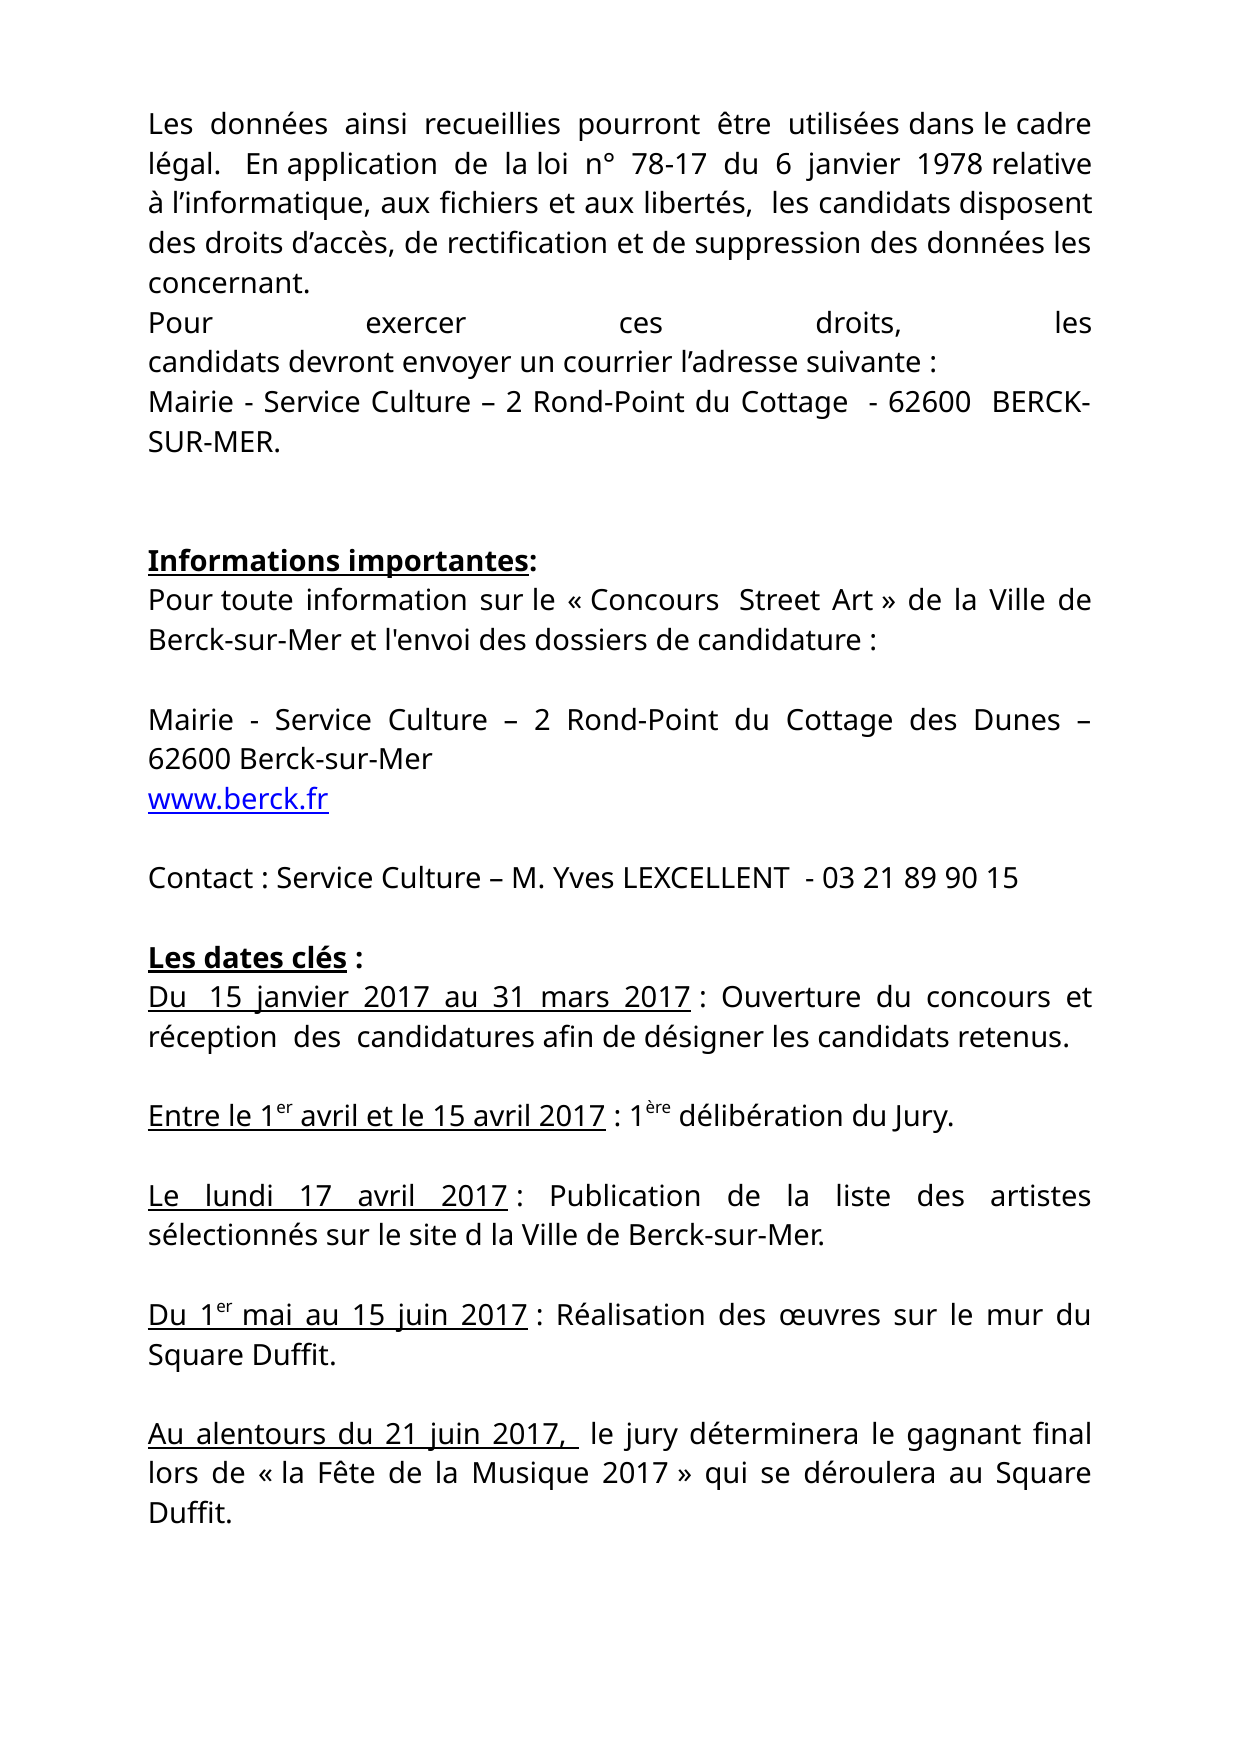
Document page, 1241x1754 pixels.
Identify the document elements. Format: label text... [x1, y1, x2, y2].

text Les données ainsi recueillies pourront être utilisées dans le cadre légal. En application de la loi n° 78‐17 du 6 janvier 1978 relative à l’informatique, aux fichiers et aux libertés, les candidats disposent des droits d’accès, de rectification et de suppression des données les concernant. [148, 103, 1093, 302]
text www.berck.fr [148, 778, 1093, 818]
text Informations importantes: [148, 540, 1093, 580]
text Mairie - Service Culture – 2 Rond-Point du Cottage - 62600 BERCK-SUR-MER. [148, 381, 1093, 461]
text Au alentours du 21 juin 2017, le jury déterminera le gagnant final lors de « la Fête de la Musique 2017 » qui se déroulera au Square Duffit. [148, 1413, 1093, 1532]
text Pour toute information sur le « Concours Street Art » de la Ville de Berck-sur-Mer et l'envoi des dossiers de candidature : [148, 580, 1093, 659]
text Du 1er mai au 15 juin 2017 : Réalisation des œuvres sur le mur du Square Duffit. [148, 1294, 1093, 1373]
text Pour exercer ces droits, les candidats devront envoyer un courrier l’adresse suivante : [148, 302, 1093, 381]
text Entre le 1er avril et le 15 avril 2017 : 1ère délibération du Jury. [148, 1096, 1093, 1135]
text Les dates clés : [148, 937, 1093, 977]
text Mairie - Service Culture – 2 Rond-Point du Cottage des Dunes – 62600 Berck-sur-Mer [148, 699, 1093, 778]
text Du 15 janvier 2017 au 31 mars 2017 : Ouverture du concours et réception des candidatures afin de désigner les candidats retenus. [148, 977, 1093, 1056]
text Contact : Service Culture – M. Yves LEXCELLENT - 03 21 89 90 15 [148, 857, 1093, 897]
text Le lundi 17 avril 2017 : Publication de la liste des artistes sélectionnés sur le site d la Ville de Berck-sur-Mer. [148, 1175, 1093, 1254]
